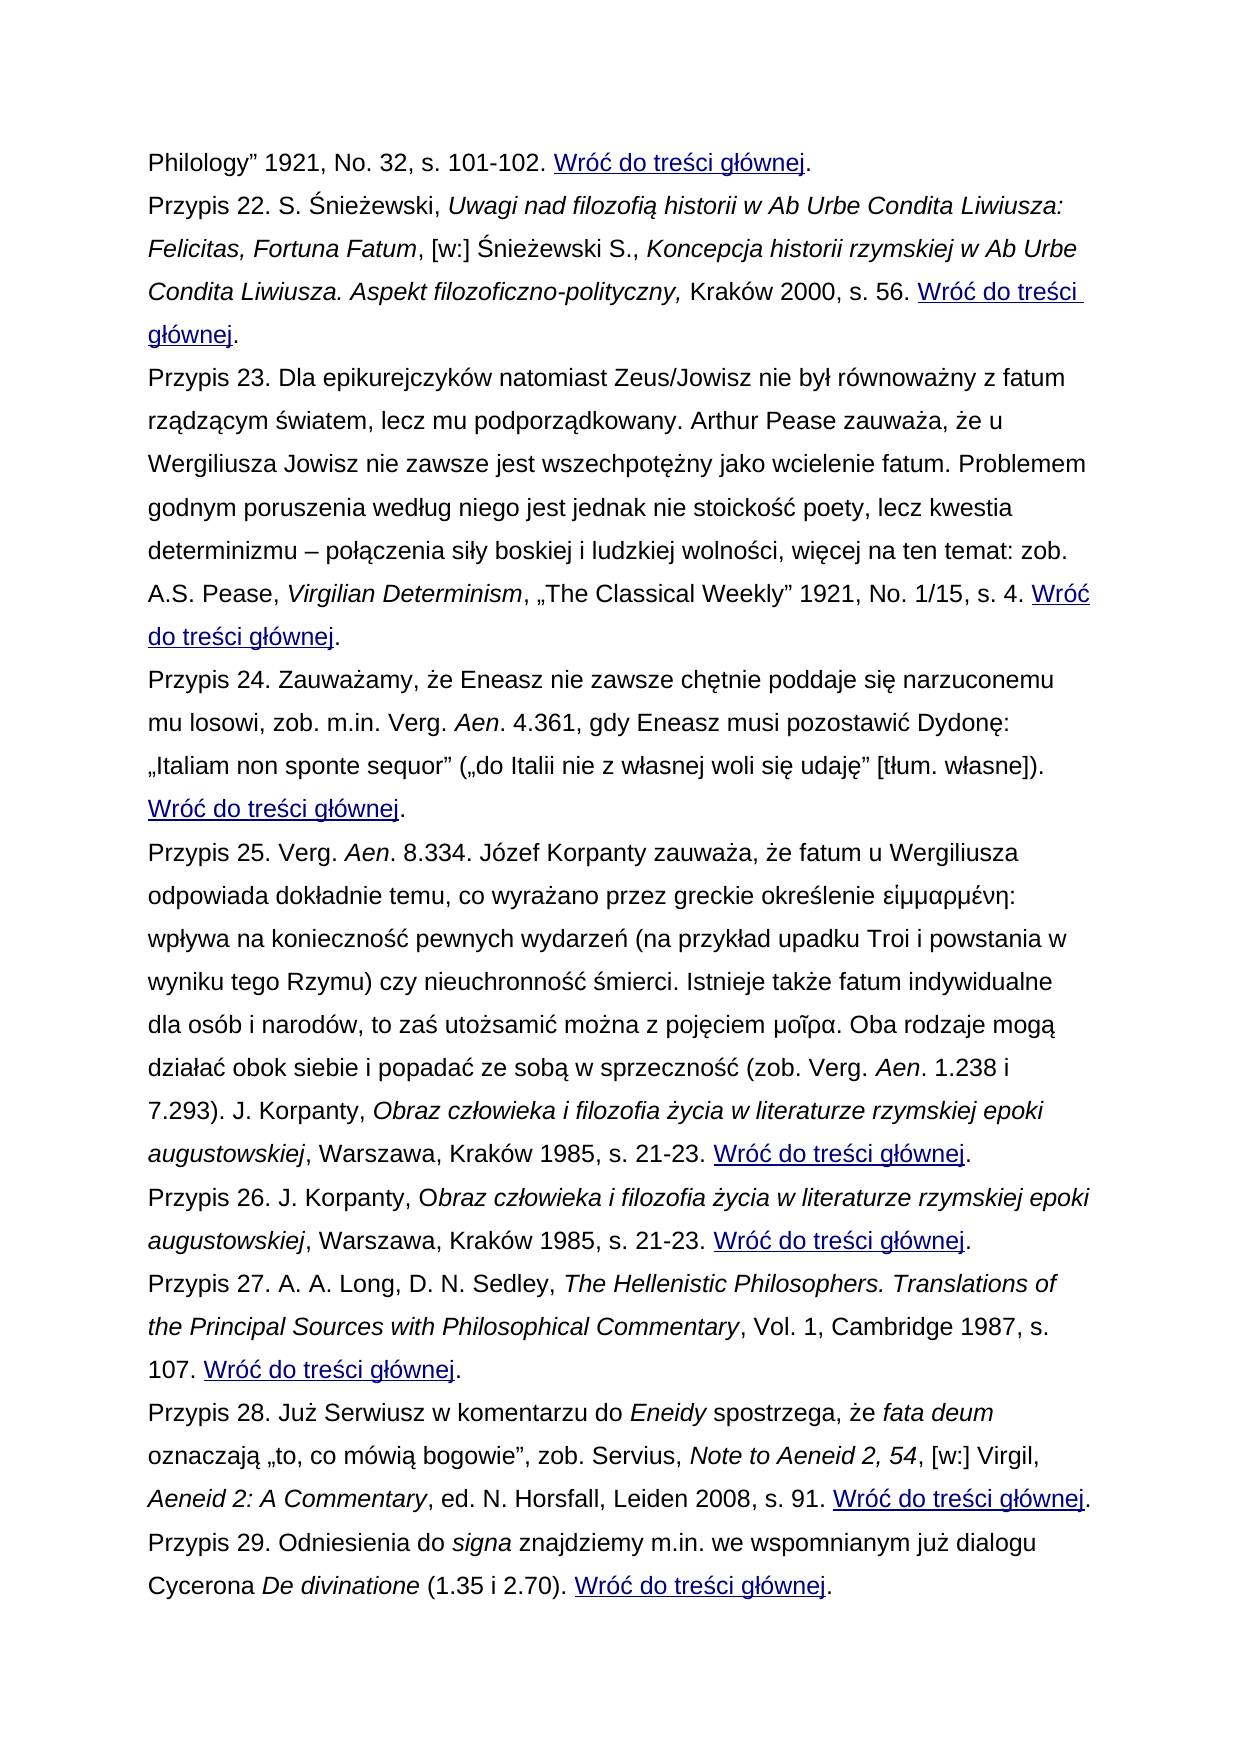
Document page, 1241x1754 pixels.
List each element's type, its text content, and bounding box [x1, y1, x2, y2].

text Przypis 24. Zauważamy, że Eneasz nie zawsze chętnie poddaje się narzuconemu mu losowi, zob. m.in. Verg. Aen. 4.361, gdy Eneasz musi pozostawić Dydonę: „Italiam non sponte sequor” („do Italii nie z własnej woli się udaję” [tłum. własne]). Wróć do treści głównej. [148, 665, 1093, 823]
text Przypis 22. S. Śnieżewski, Uwagi nad filozofią historii w Ab Urbe Condita Liwiusza: Felicitas, Fortuna Fatum, [w:] Śnieżewski S., Koncepcja historii rzymskiej w Ab Urbe Condita Liwiusza. Aspekt filozoficzno-polityczny, Kraków 2000, s. 56. Wróć do treści głównej. [148, 191, 1093, 349]
text Philology” 1921, No. 32, s. 101-102. Wróć do treści głównej. [148, 148, 1093, 176]
text Przypis 26. J. Korpanty, Obraz człowieka i filozofia życia w literaturze rzymskiej epoki augustowskiej, Warszawa, Kraków 1985, s. 21-23. Wróć do treści głównej. [148, 1183, 1093, 1254]
text Przypis 23. Dla epikurejczyków natomiast Zeus/Jowisz nie był równoważny z fatum rządzącym światem, lecz mu podporządkowany. Arthur Pease zauważa, że u Wergiliusza Jowisz nie zawsze jest wszechpotężny jako wcielenie fatum. Problemem godnym poruszenia według niego jest jednak nie stoickość poety, lecz kwestia determinizmu – połączenia siły boskiej i ludzkiej wolności, więcej na ten temat: zob. A.S. Pease, Virgilian Determinism, „The Classical Weekly” 1921, No. 1/15, s. 4. Wróć do treści głównej. [148, 363, 1093, 651]
text Przypis 25. Verg. Aen. 8.334. Józef Korpanty zauważa, że fatum u Wergiliusza odpowiada dokładnie temu, co wyrażano przez greckie określenie εἱμμαρμένη: wpływa na konieczność pewnych wydarzeń (na przykład upadku Troi i powstania w wyniku tego Rzymu) czy nieuchronność śmierci. Istnieje także fatum indywidualne dla osób i narodów, to zaś utożsamić można z pojęciem μοῖρα. Oba rodzaje mogą działać obok siebie i popadać ze sobą w sprzeczność (zob. Verg. Aen. 1.238 i 7.293). J. Korpanty, Obraz człowieka i filozofia życia w literaturze rzymskiej epoki augustowskiej, Warszawa, Kraków 1985, s. 21-23. Wróć do treści głównej. [148, 838, 1093, 1168]
text Przypis 28. Już Serwiusz w komentarzu do Eneidy spostrzega, że fata deum oznaczają „to, co mówią bogowie”, zob. Servius, Note to Aeneid 2, 54, [w:] Virgil, Aeneid 2: A Commentary, ed. N. Horsfall, Leiden 2008, s. 91. Wróć do treści głównej. [148, 1398, 1093, 1513]
text Przypis 29. Odniesienia do signa znajdziemy m.in. we wspomnianym już dialogu Cycerona De divinatione (1.35 i 2.70). Wróć do treści głównej. [148, 1528, 1093, 1599]
text Przypis 27. A. A. Long, D. N. Sedley, The Hellenistic Philosophers. Translations of the Principal Sources with Philosophical Commentary, Vol. 1, Cambridge 1987, s. 107. Wróć do treści głównej. [148, 1269, 1093, 1384]
